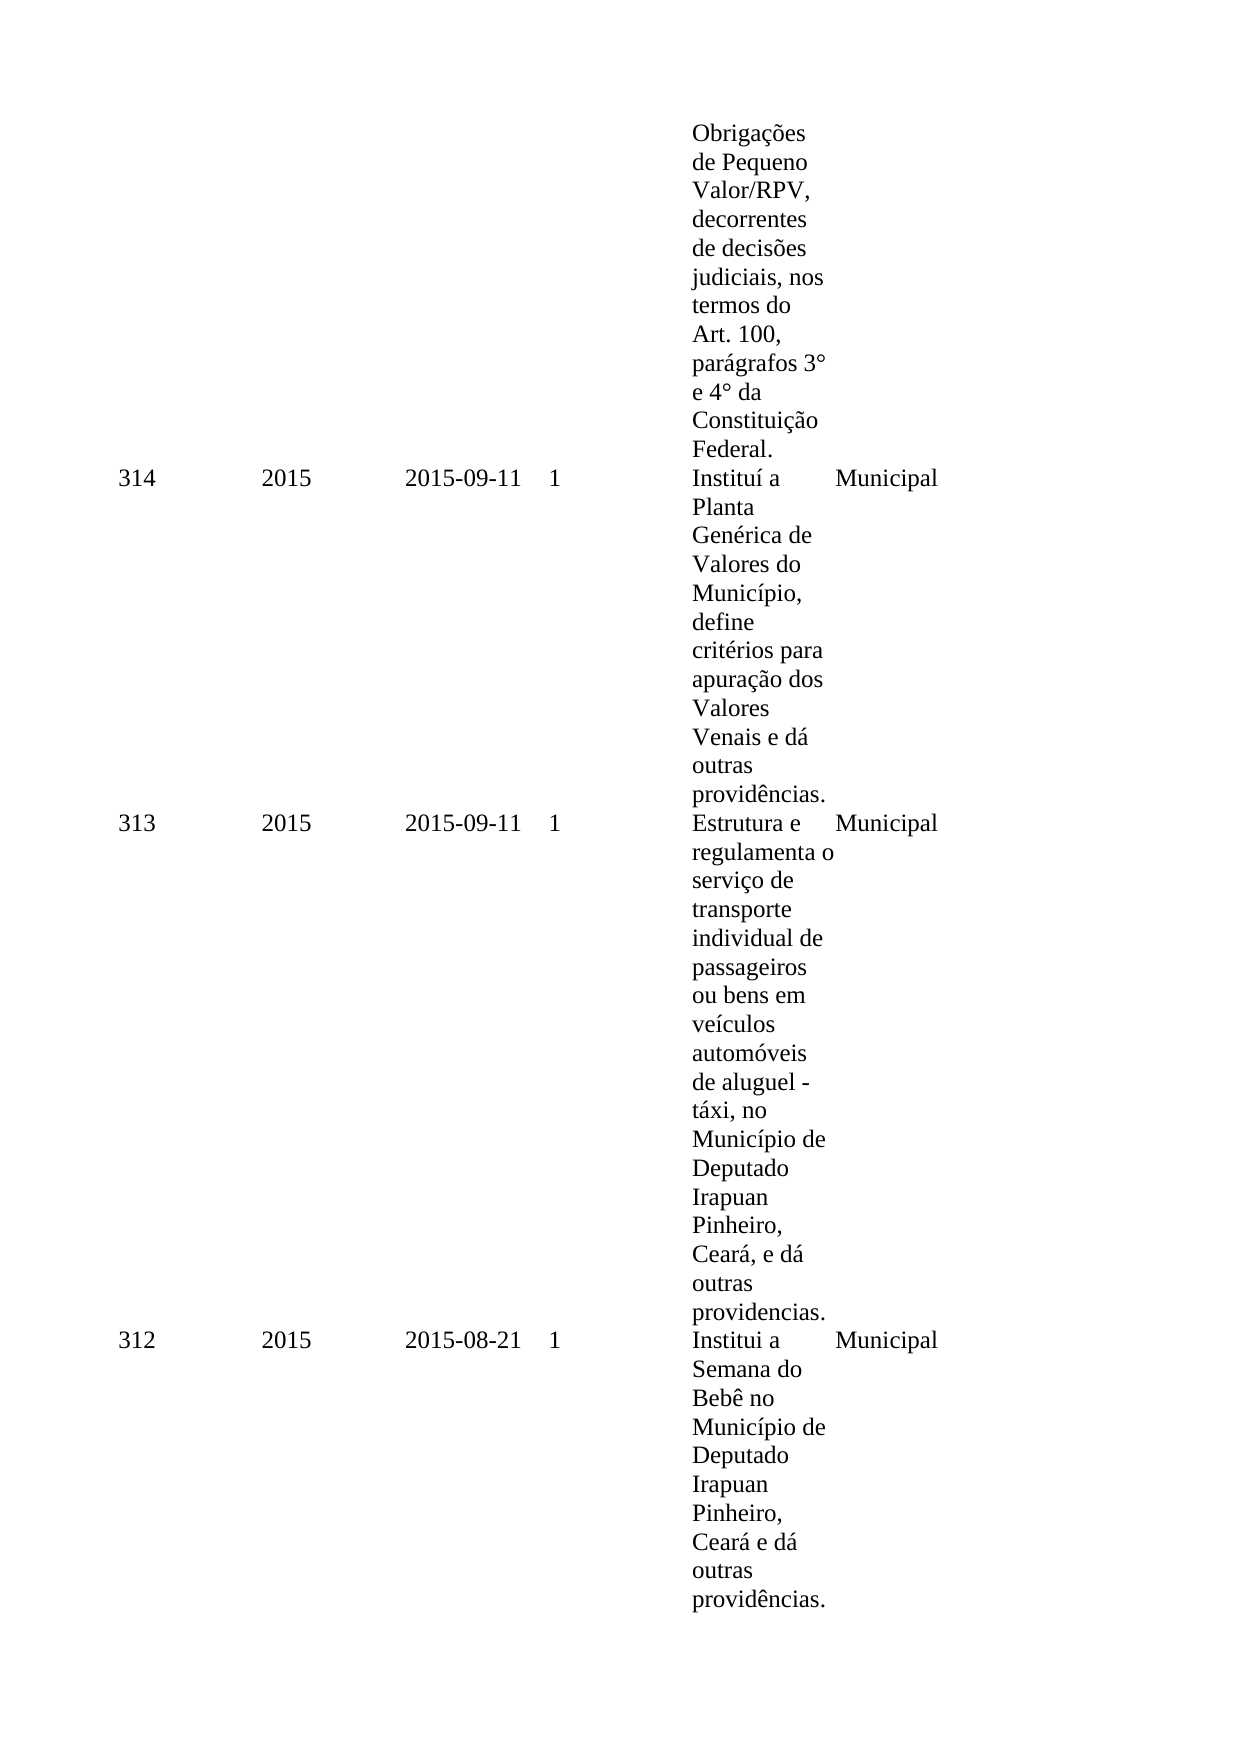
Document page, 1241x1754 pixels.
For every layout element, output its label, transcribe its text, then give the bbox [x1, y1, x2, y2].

table_cell 2015 [261, 463, 405, 808]
table_cell Municipal [835, 463, 979, 808]
table_cell 314 [118, 463, 261, 808]
table_cell Municipal [835, 1326, 979, 1613]
table_cell [261, 118, 405, 463]
table_cell 312 [118, 1326, 261, 1613]
table_cell 1 [548, 808, 692, 1326]
table_cell Obrigações de Pequeno Valor/RPV, decorrentes de decisões judiciais, nos termos do Art. 100, parágrafos 3° e 4° da Constituição Federal. [692, 118, 835, 463]
table_cell [835, 118, 979, 463]
table_cell Instituí a Planta Genérica de Valores do Município, define critérios para apuração dos Valores Venais e dá outras providências. [692, 463, 835, 808]
table_cell [118, 118, 261, 463]
table_cell 2015-09-11 [405, 463, 548, 808]
table_cell 2015 [261, 1326, 405, 1613]
table_cell 1 [548, 463, 692, 808]
table_cell Institui a Semana do Bebê no Município de Deputado Irapuan Pinheiro, Ceará e dá outras providências. [692, 1326, 835, 1613]
table_cell Municipal [835, 808, 979, 1326]
table_cell [979, 463, 1122, 808]
table_cell 2015-08-21 [405, 1326, 548, 1613]
table_cell 313 [118, 808, 261, 1326]
table_cell [548, 118, 692, 463]
table_cell [405, 118, 548, 463]
table_cell [979, 118, 1122, 463]
table_cell [979, 808, 1122, 1326]
table_cell 1 [548, 1326, 692, 1613]
table_cell 2015 [261, 808, 405, 1326]
table_cell Estrutura e regulamenta o serviço de transporte individual de passageiros ou bens em veículos automóveis de aluguel - táxi, no Município de Deputado Irapuan Pinheiro, Ceará, e dá outras providencias. [692, 808, 835, 1326]
table_cell 2015-09-11 [405, 808, 548, 1326]
table_cell [979, 1326, 1122, 1613]
